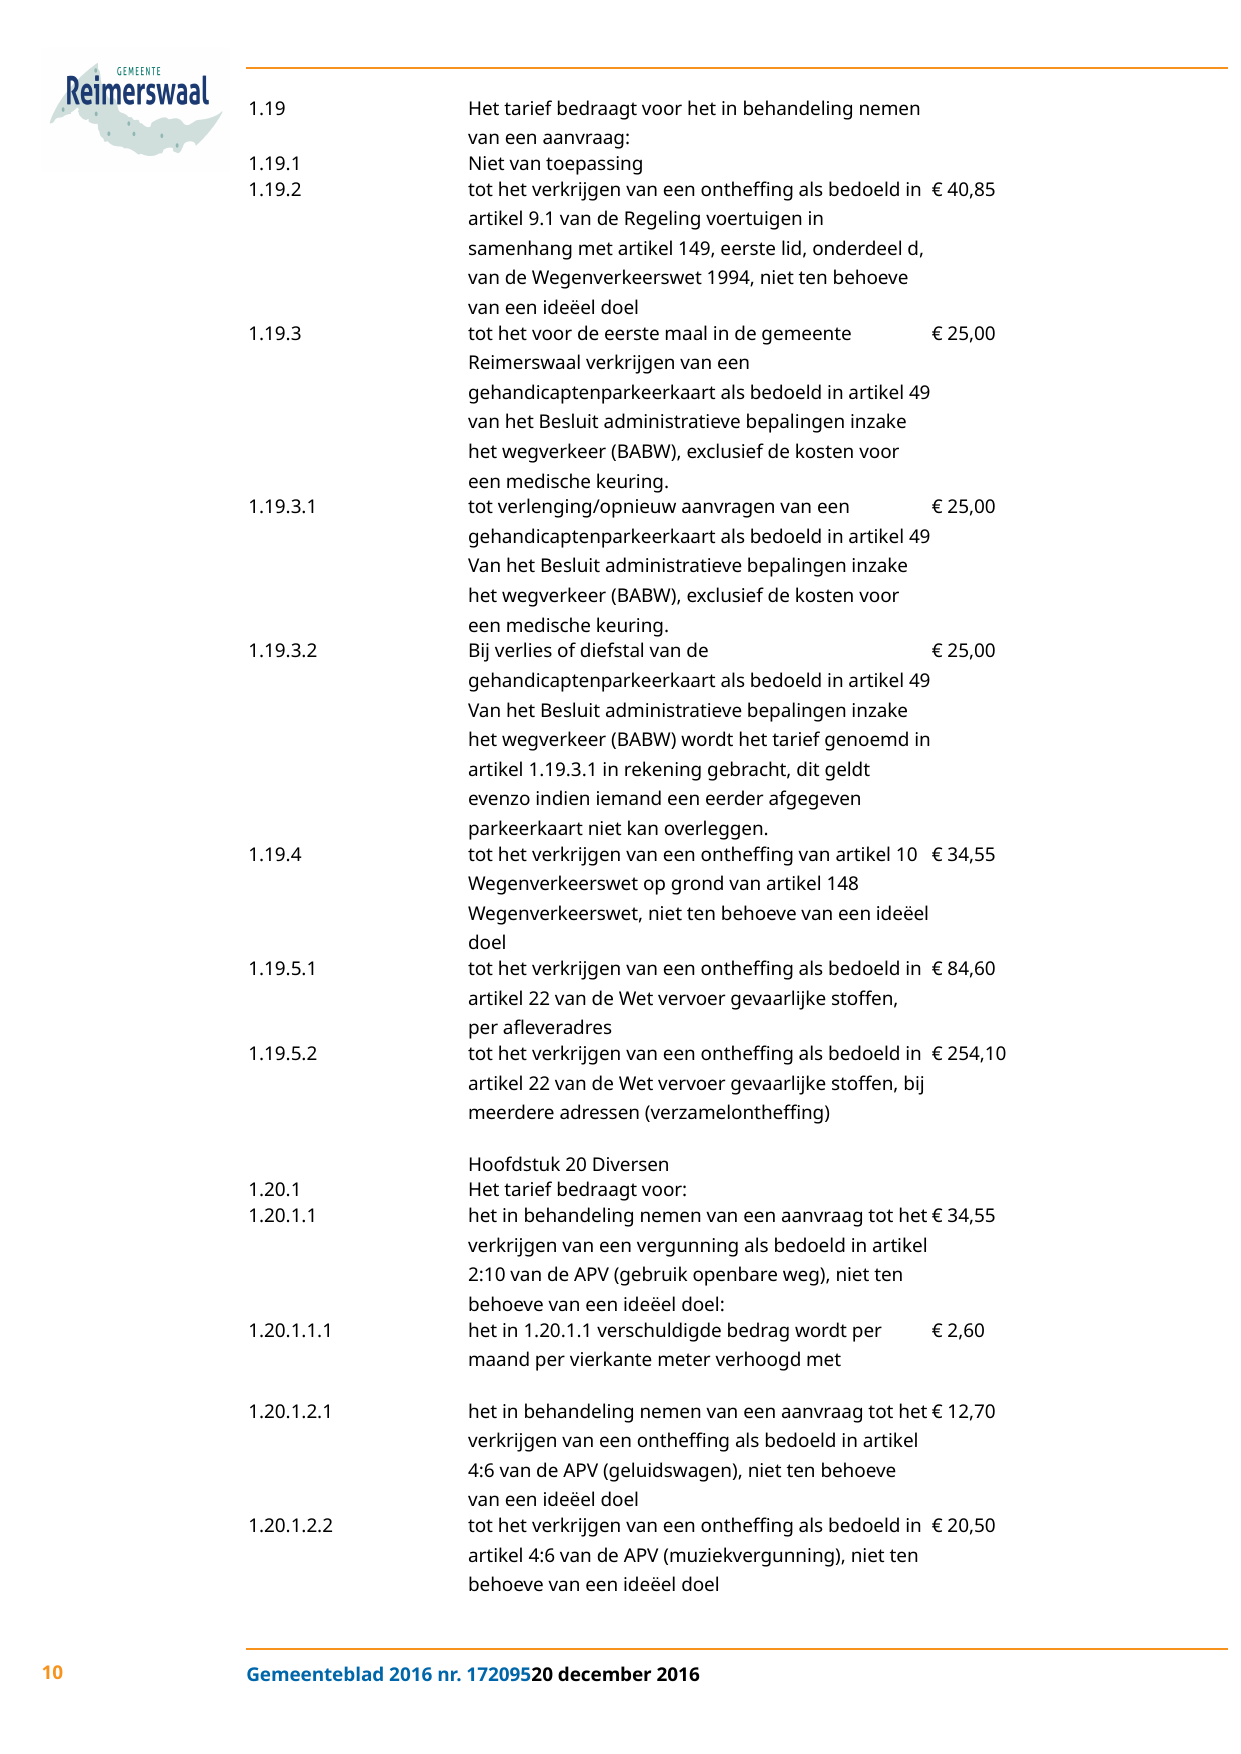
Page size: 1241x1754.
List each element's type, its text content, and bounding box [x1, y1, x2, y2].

table_cell 1.20.1 [248, 1177, 468, 1202]
table_cell [932, 1372, 1152, 1398]
table_cell [468, 1372, 932, 1398]
table_cell Niet van toepassing [468, 150, 932, 176]
table_cell € 34,55 [932, 841, 1152, 955]
table_cell [932, 1151, 1152, 1177]
table_cell [248, 1151, 468, 1177]
table_cell 1.19.5.2 [248, 1040, 468, 1125]
table_cell Het tarief bedraagt voor: [468, 1177, 932, 1202]
table_cell [932, 150, 1152, 176]
table_cell € 20,50 [932, 1512, 1152, 1597]
table_cell Hoofdstuk 20 Diversen [468, 1151, 932, 1177]
table_cell € 2,60 [932, 1317, 1152, 1372]
table_cell het in behandeling nemen van een aanvraag tot het verkrijgen van een vergunning als bedoeld in artikel 2:10 van de APV (gebruik openbare weg), niet ten behoeve van een ideëel doel: [468, 1202, 932, 1317]
table_cell [932, 1125, 1152, 1151]
table_cell € 40,85 [932, 176, 1152, 320]
table_cell 1.19.3.1 [248, 494, 468, 638]
picture [41, 47, 231, 172]
table_cell [932, 1177, 1152, 1202]
table_cell € 254,10 [932, 1040, 1152, 1125]
table_cell 1.19.3.2 [248, 638, 468, 841]
table_cell tot het verkrijgen van een ontheffing als bedoeld in artikel 9.1 van de Regeling voertuigen in samenhang met artikel 149, eerste lid, onderdeel d, van de Wegenverkeerswet 1994, niet ten behoeve van een ideëel doel [468, 176, 932, 320]
table_cell [248, 1125, 468, 1151]
table_cell € 25,00 [932, 494, 1152, 638]
table_cell Bij verlies of diefstal van de gehandicaptenparkeerkaart als bedoeld in artikel 49 Van het Besluit administratieve bepalingen inzake het wegverkeer (BABW) wordt het tarief genoemd in artikel 1.19.3.1 in rekening gebracht, dit geldt evenzo indien iemand een eerder afgegeven parkeerkaart niet kan overleggen. [468, 638, 932, 841]
table_cell [932, 95, 1152, 150]
table_cell tot het voor de eerste maal in de gemeente Reimerswaal verkrijgen van een gehandicaptenparkeerkaart als bedoeld in artikel 49 van het Besluit administratieve bepalingen inzake het wegverkeer (BABW), exclusief de kosten voor een medische keuring. [468, 320, 932, 493]
table_cell 1.20.1.2.1 [248, 1398, 468, 1512]
table_cell het in 1.20.1.1 verschuldigde bedrag wordt per maand per vierkante meter verhoogd met [468, 1317, 932, 1372]
table_cell 1.19.1 [248, 150, 468, 176]
table_cell € 12,70 [932, 1398, 1152, 1512]
table_cell 1.20.1.1 [248, 1202, 468, 1317]
table_cell 1.20.1.2.2 [248, 1512, 468, 1597]
table_cell 1.19.5.1 [248, 955, 468, 1040]
table_cell € 25,00 [932, 638, 1152, 841]
table_cell tot het verkrijgen van een ontheffing als bedoeld in artikel 4:6 van de APV (muziekvergunning), niet ten behoeve van een ideëel doel [468, 1512, 932, 1597]
table_cell tot verlenging/opnieuw aanvragen van een gehandicaptenparkeerkaart als bedoeld in artikel 49 Van het Besluit administratieve bepalingen inzake het wegverkeer (BABW), exclusief de kosten voor een medische keuring. [468, 494, 932, 638]
table_cell het in behandeling nemen van een aanvraag tot het verkrijgen van een ontheffing als bedoeld in artikel 4:6 van de APV (geluidswagen), niet ten behoeve van een ideëel doel [468, 1398, 932, 1512]
table_cell € 34,55 [932, 1202, 1152, 1317]
table_cell € 25,00 [932, 320, 1152, 493]
table_cell € 84,60 [932, 955, 1152, 1040]
table_cell 1.19 [248, 95, 468, 150]
table_cell 1.20.1.1.1 [248, 1317, 468, 1372]
table_cell tot het verkrijgen van een ontheffing als bedoeld in artikel 22 van de Wet vervoer gevaarlijke stoffen, per afleveradres [468, 955, 932, 1040]
table_cell 1.19.3 [248, 320, 468, 493]
table_cell tot het verkrijgen van een ontheffing als bedoeld in artikel 22 van de Wet vervoer gevaarlijke stoffen, bij meerdere adressen (verzamelontheffing) [468, 1040, 932, 1125]
table_cell 1.19.2 [248, 176, 468, 320]
table_cell [468, 1125, 932, 1151]
table_cell tot het verkrijgen van een ontheffing van artikel 10 Wegenverkeerswet op grond van artikel 148 Wegenverkeerswet, niet ten behoeve van een ideëel doel [468, 841, 932, 955]
table_cell Het tarief bedraagt voor het in behandeling nemen van een aanvraag: [468, 95, 932, 150]
table_cell 1.19.4 [248, 841, 468, 955]
table_cell [248, 1372, 468, 1398]
